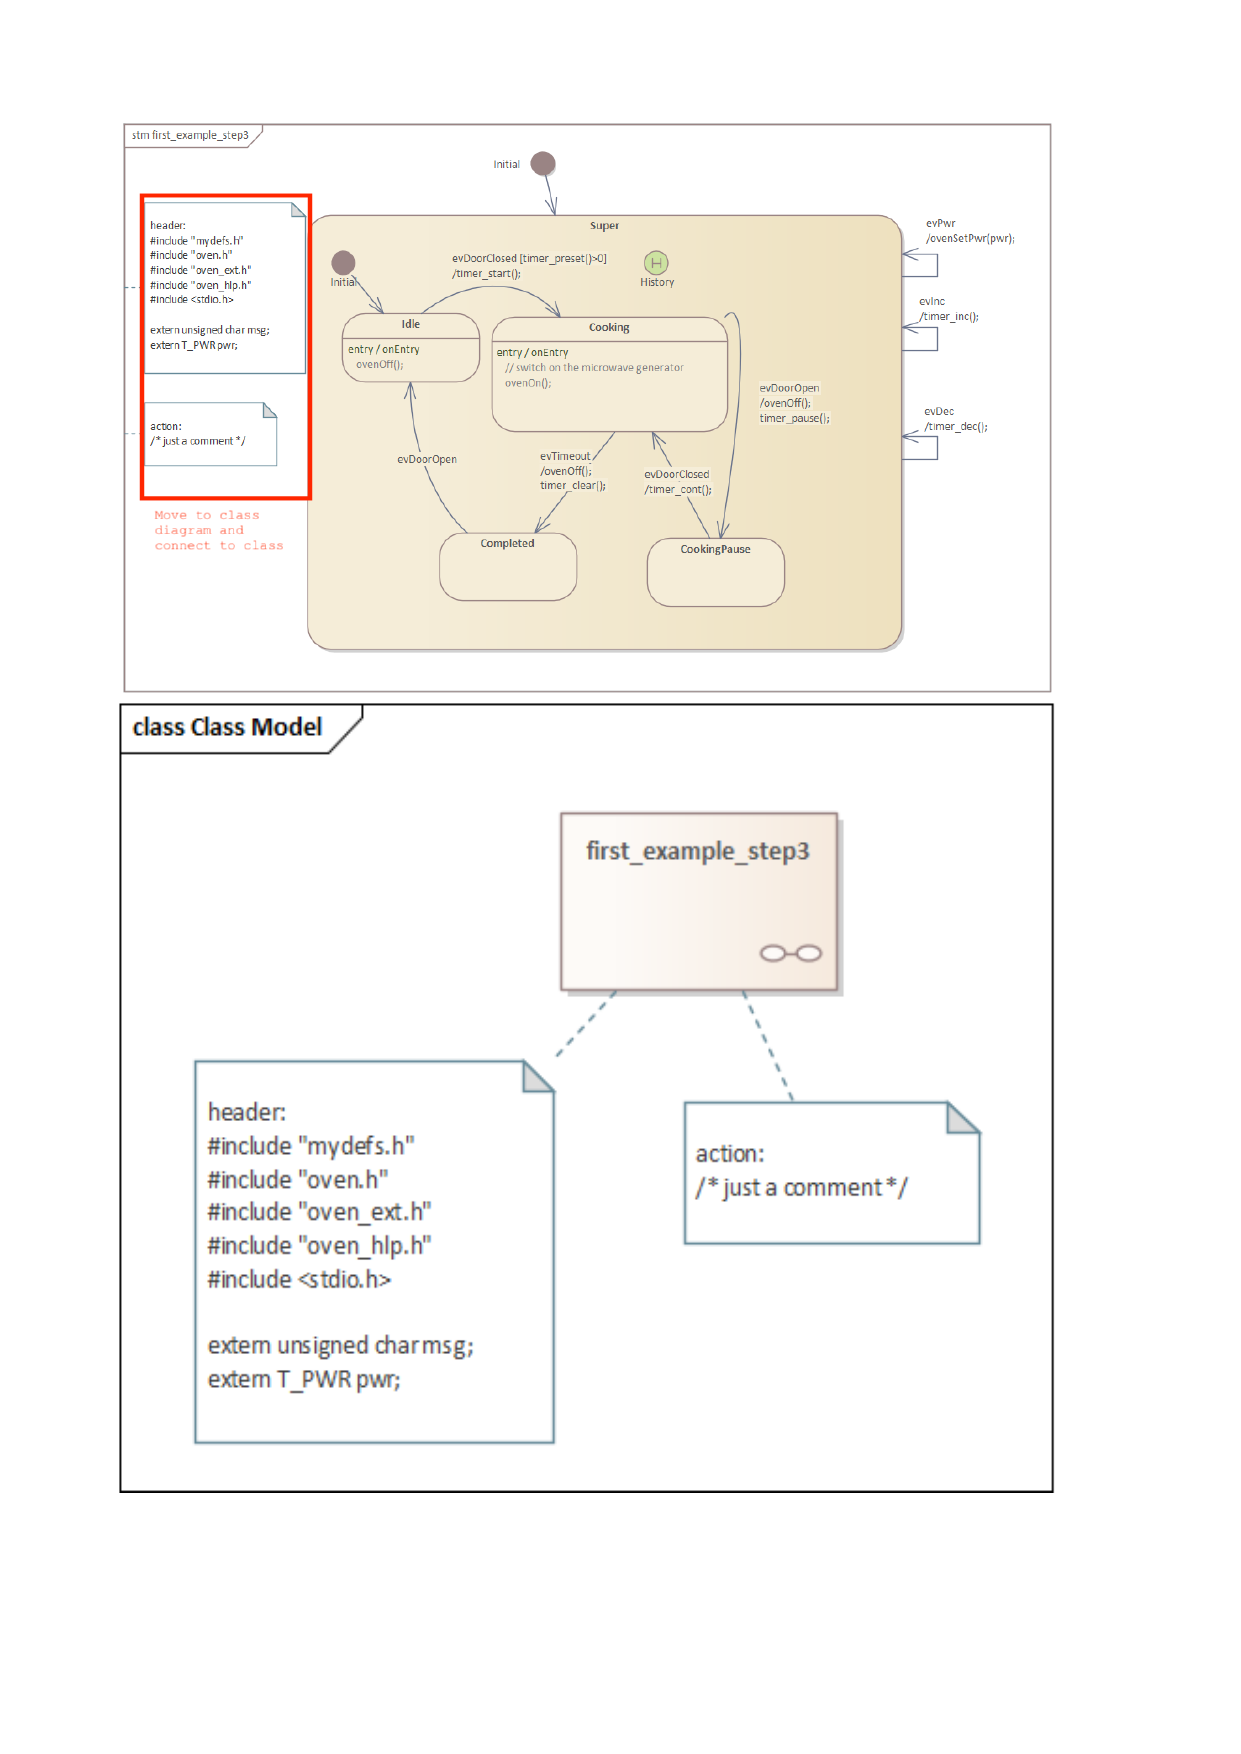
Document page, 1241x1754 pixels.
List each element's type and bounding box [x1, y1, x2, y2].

picture [118, 702, 1056, 1493]
picture [118, 118, 1056, 697]
